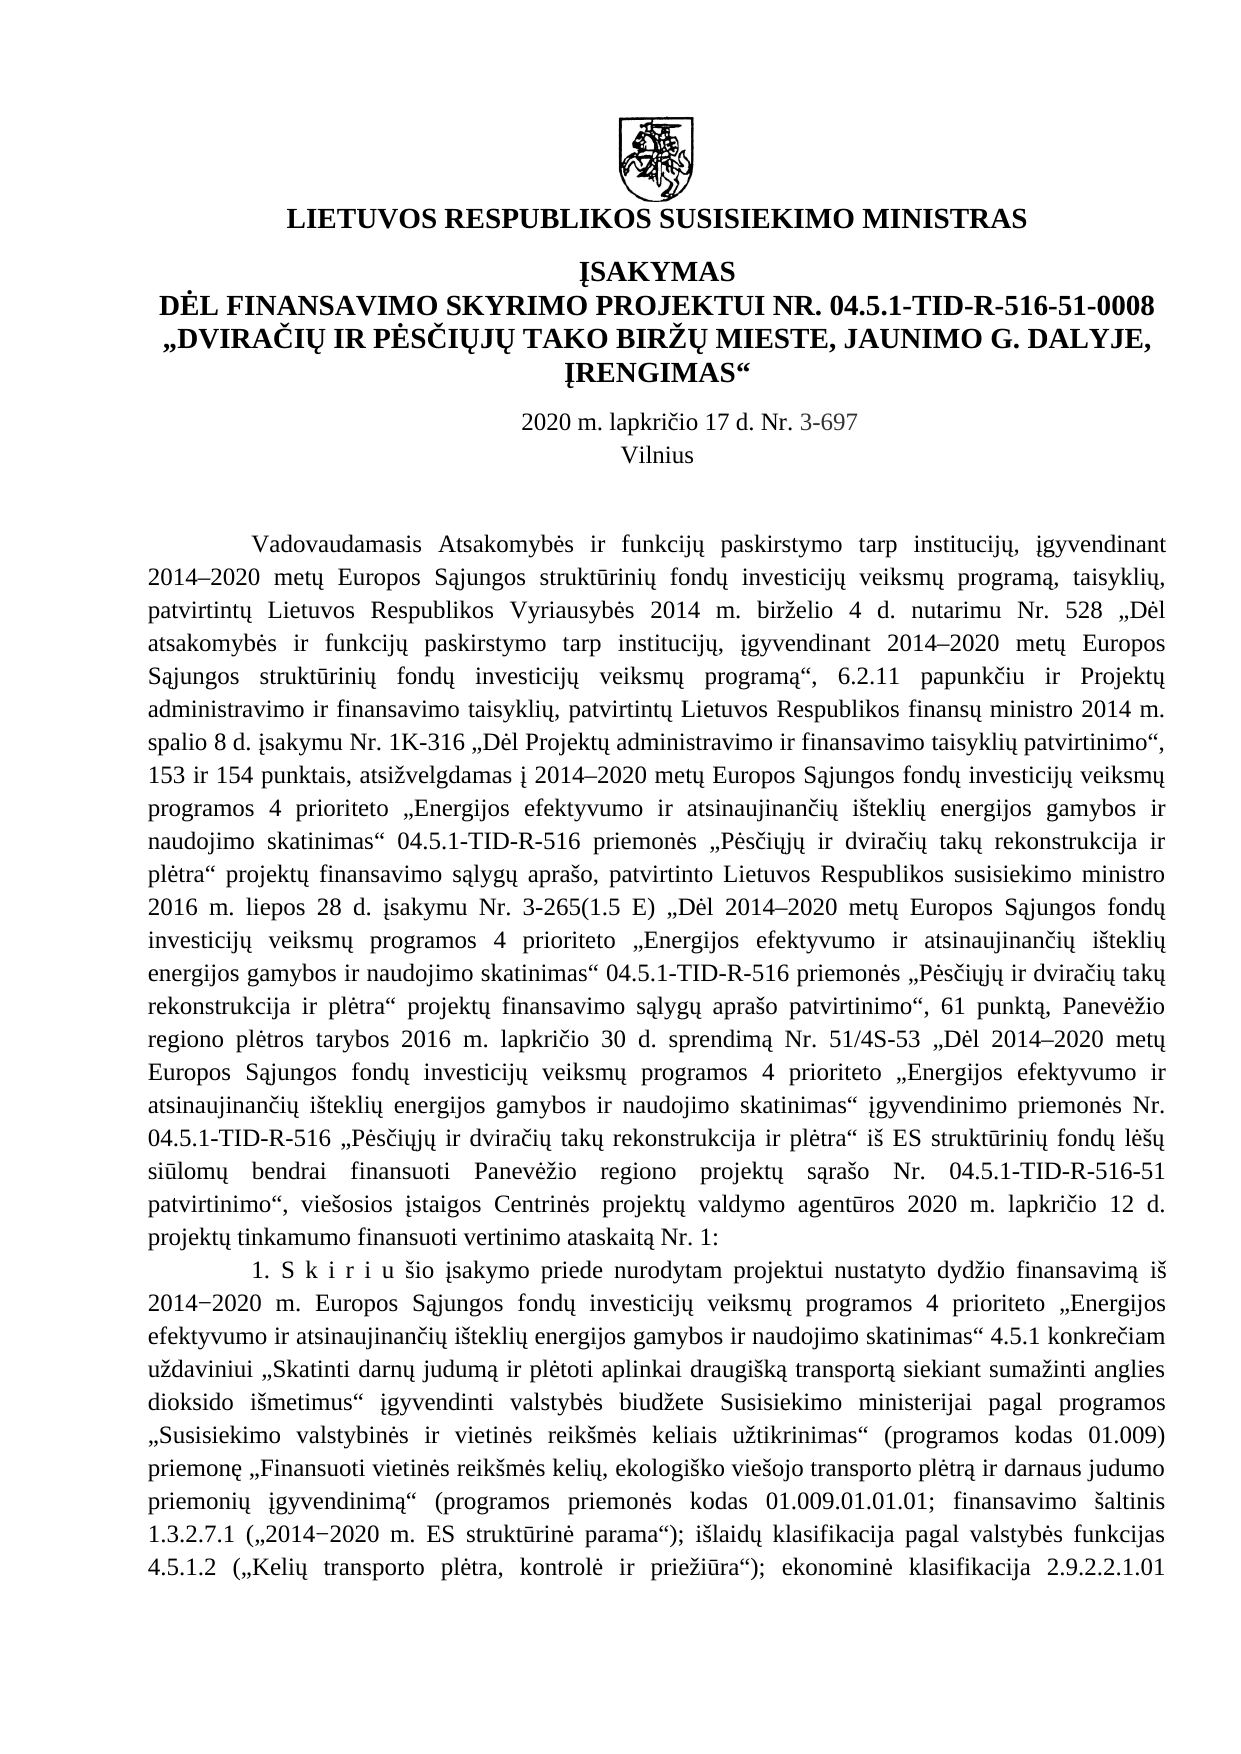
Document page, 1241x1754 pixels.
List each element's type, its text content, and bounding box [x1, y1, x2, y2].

text ĮSAKYMAS [148, 254, 1167, 288]
text LIETUVOS RESPUBLIKOS SUSISIEKIMO MINISTRAS [148, 201, 1167, 235]
text 1. Skiriu šio įsakymo priede nurodytam projektui nustatyto dydžio finansavimą iš 2014−2020 m. Europos Sąjungos fondų investicijų veiksmų programos 4 prioriteto „Energijos efektyvumo ir atsinaujinančių išteklių energijos gamybos ir naudojimo skatinimas“ 4.5.1 konkrečiam uždaviniui „Skatinti darnų judumą ir plėtoti aplinkai draugišką transportą siekiant sumažinti anglies dioksido išmetimus“ įgyvendinti valstybės biudžete Susisiekimo ministerijai pagal programos „Susisiekimo valstybinės ir vietinės reikšmės keliais užtikrinimas“ (programos kodas 01.009) priemonę „Finansuoti vietinės reikšmės kelių, ekologiško viešojo transporto plėtrą ir darnaus judumo priemonių įgyvendinimą“ (programos priemonės kodas 01.009.01.01.01; finansavimo šaltinis 1.3.2.7.1 („2014−2020 m. ES struktūrinė parama“); išlaidų klasifikacija pagal valstybės funkcijas 4.5.1.2 („Kelių transporto plėtra, kontrolė ir priežiūra“); ekonominė klasifikacija 2.9.2.2.1.01 [148, 1255, 1167, 1581]
text Vadovaudamasis Atsakomybės ir funkcijų paskirstymo tarp institucijų, įgyvendinant 2014–2020 metų Europos Sąjungos struktūrinių fondų investicijų veiksmų programą, taisyklių, patvirtintų Lietuvos Respublikos Vyriausybės 2014 m. birželio 4 d. nutarimu Nr. 528 „Dėl atsakomybės ir funkcijų paskirstymo tarp institucijų, įgyvendinant 2014–2020 metų Europos Sąjungos struktūrinių fondų investicijų veiksmų programą“, 6.2.11 papunkčiu ir Projektų administravimo ir finansavimo taisyklių, patvirtintų Lietuvos Respublikos finansų ministro 2014 m. spalio 8 d. įsakymu Nr. 1K-316 „Dėl Projektų administravimo ir finansavimo taisyklių patvirtinimo“, 153 ir 154 punktais, atsižvelgdamas į 2014–2020 metų Europos Sąjungos fondų investicijų veiksmų programos 4 prioriteto „Energijos efektyvumo ir atsinaujinančių išteklių energijos gamybos ir naudojimo skatinimas“ 04.5.1-TID-R-516 priemonės „Pėsčiųjų ir dviračių takų rekonstrukcija ir plėtra“ projektų finansavimo sąlygų aprašo, patvirtinto Lietuvos Respublikos susisiekimo ministro 2016 m. liepos 28 d. įsakymu Nr. 3-265(1.5 E) „Dėl 2014–2020 metų Europos Sąjungos fondų investicijų veiksmų programos 4 prioriteto „Energijos efektyvumo ir atsinaujinančių išteklių energijos gamybos ir naudojimo skatinimas“ 04.5.1-TID-R-516 priemonės „Pėsčiųjų ir dviračių takų rekonstrukcija ir plėtra“ projektų finansavimo sąlygų aprašo patvirtinimo“, 61 punktą, Panevėžio regiono plėtros tarybos 2016 m. lapkričio 30 d. sprendimą Nr. 51/4S-53 „Dėl 2014–2020 metų Europos Sąjungos fondų investicijų veiksmų programos 4 prioriteto „Energijos efektyvumo ir atsinaujinančių išteklių energijos gamybos ir naudojimo skatinimas“ įgyvendinimo priemonės Nr. 04.5.1-TID-R-516 „Pėsčiųjų ir dviračių takų rekonstrukcija ir plėtra“ iš ES struktūrinių fondų lėšų siūlomų bendrai finansuoti Panevėžio regiono projektų sąrašo Nr. 04.5.1-TID-R-516-51 patvirtinimo“, viešosios įstaigos Centrinės projektų valdymo agentūros 2020 m. lapkričio 12 d. projektų tinkamumo finansuoti vertinimo ataskaitą Nr. 1: [148, 529, 1167, 1251]
text 2020 m. lapkričio 17 d. Nr. 3-697 [148, 407, 1167, 436]
text DĖL FINANSAVIMO SKYRIMO PROJEKTUI NR. 04.5.1-TID-R-516-51-0008 „DVIRAČIŲ IR PĖSČIŲJŲ TAKO BIRŽŲ MIESTE, JAUNIMO G. DALYJE, ĮRENGIMAS“ [148, 288, 1167, 388]
text Vilnius [148, 440, 1167, 469]
